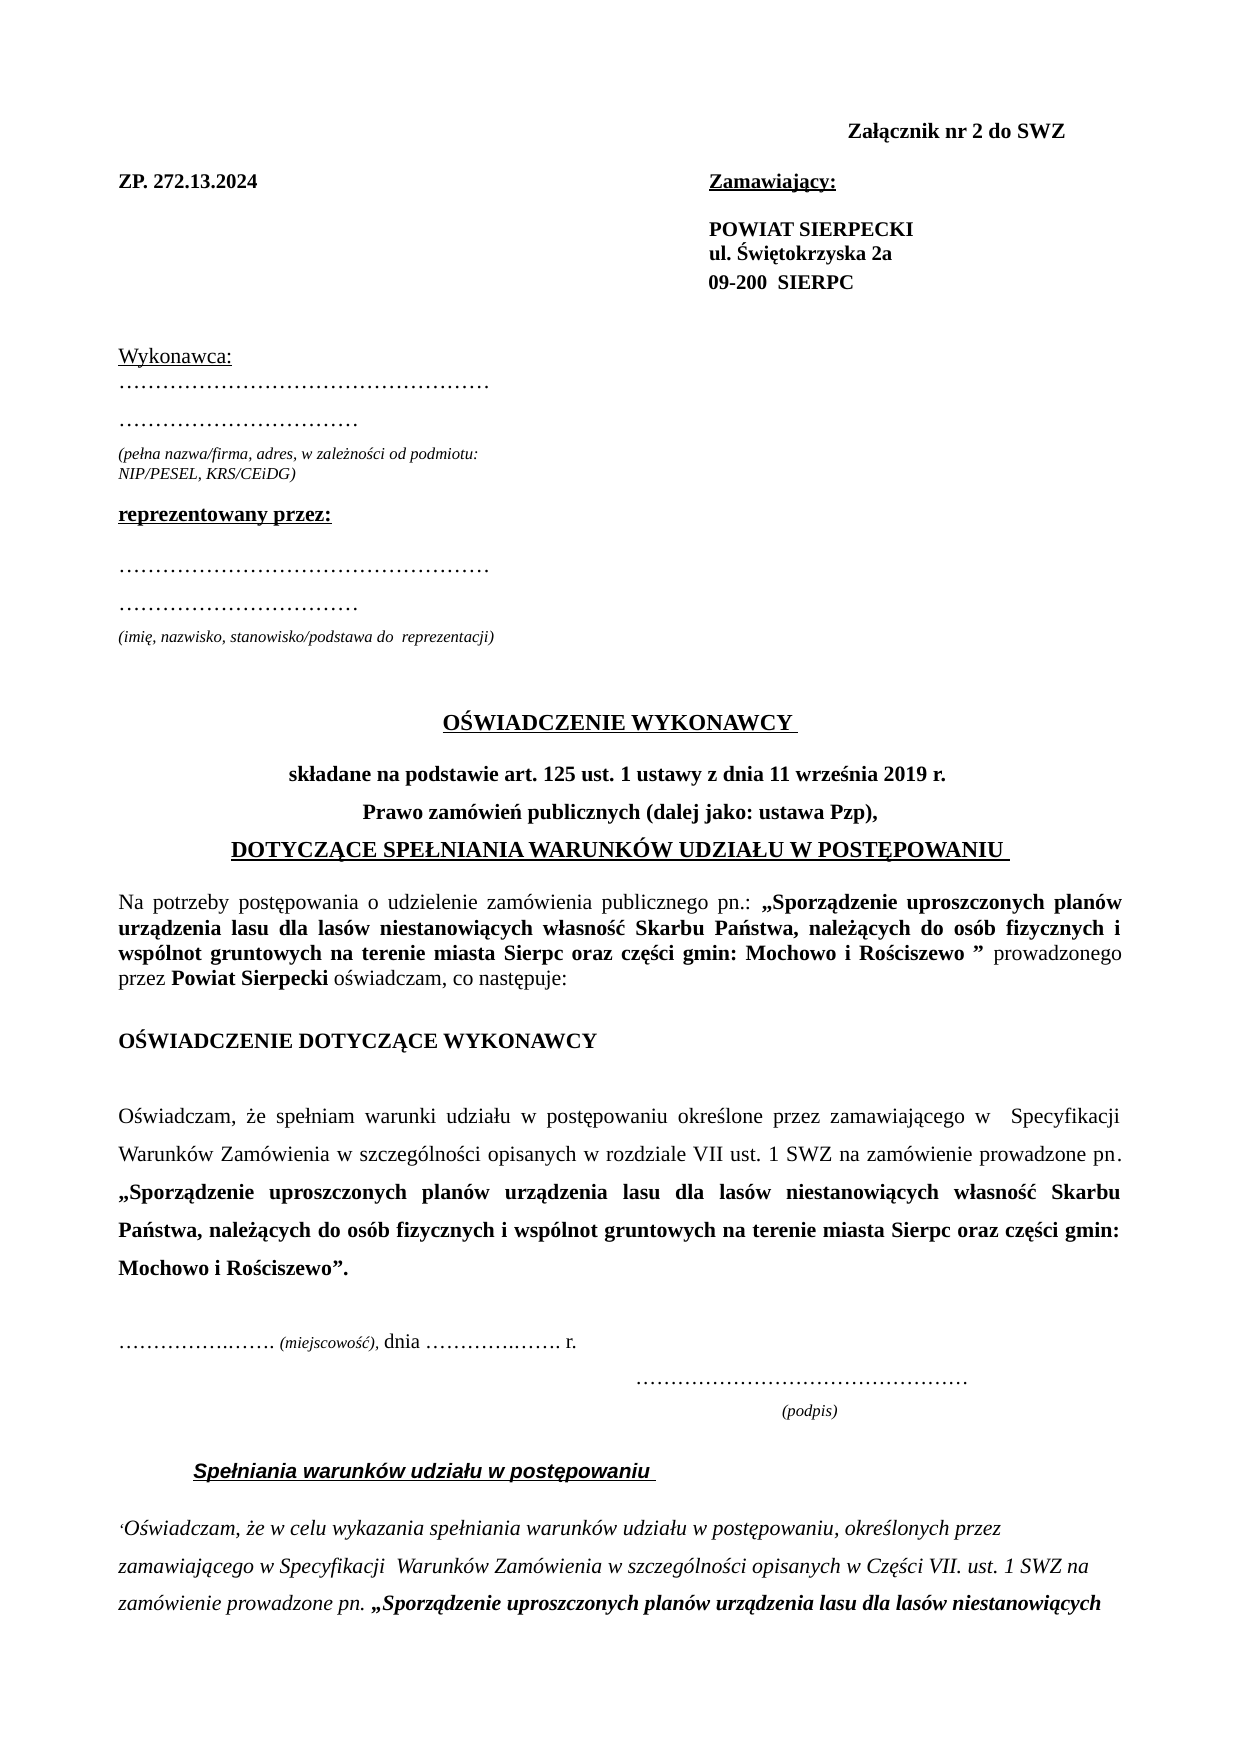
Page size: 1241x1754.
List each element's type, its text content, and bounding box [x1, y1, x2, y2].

list Spełniania warunków udziału w postępowaniu [193, 1459, 1122, 1483]
text Prawo zamówień publicznych (dalej jako: ustawa Pzp), [118, 799, 1122, 824]
text ul. Świętokrzyska 2a [118, 241, 1122, 265]
text ………………………………………………………………………… [118, 368, 502, 431]
text OŚWIADCZENIE WYKONAWCY [118, 709, 1122, 735]
text (podpis) [708, 1401, 1122, 1420]
text …………….……. (miejscowość), dnia ………….……. r. [118, 1329, 1122, 1353]
text (imię, nazwisko, stanowisko/podstawa do reprezentacji) [118, 627, 502, 646]
text Załącznik nr 2 do SWZ [118, 118, 1122, 143]
text (pełna nazwa/firma, adres, w zależności od podmiotu: NIP/PESEL, KRS/CEiDG) [118, 444, 502, 483]
text ………………………………………… [118, 1365, 1122, 1389]
text ………………………………………………………………………… [118, 552, 502, 615]
text składane na podstawie art. 125 ust. 1 ustawy z dnia 11 września 2019 r. [118, 761, 1122, 786]
text DOTYCZĄCE SPEŁNIANIA WARUNKÓW UDZIAŁU W POSTĘPOWANIU [118, 837, 1122, 889]
text reprezentowany przez: [118, 501, 1122, 526]
text POWIAT SIERPECKI [118, 217, 1122, 241]
text Wykonawca: [118, 343, 1122, 368]
subtitle ZP. 272.13.2024 Zamawiający: [118, 168, 1122, 193]
text OŚWIADCZENIE DOTYCZĄCE WYKONAWCY [118, 1028, 1122, 1053]
text 09-200 SIERPC [650, 269, 1122, 294]
text Oświadczam, że spełniam warunki udziału w postępowaniu określone przez zamawiającego w Specyfikacji Warunków Zamówienia w szczególności opisanych w rozdziale VII ust. 1 SWZ na zamówienie prowadzone pn. „Sporządzenie uproszczonych planów urządzenia lasu dla lasów niestanowiących własność Skarbu Państwa, należących do osób fizycznych i wspólnot gruntowych na terenie miasta Sierpc oraz części gmin: Mochowo i Rościszewo”. [118, 1103, 1122, 1280]
text Na potrzeby postępowania o udzielenie zamówienia publicznego pn.: „Sporządzenie uproszczonych planów urządzenia lasu dla lasów niestanowiących własność Skarbu Państwa, należących do osób fizycznych i wspólnot gruntowych na terenie miasta Sierpc oraz części gmin: Mochowo i Rościszewo ” prowadzonego przez Powiat Sierpecki oświadczam, co następuje: [118, 889, 1122, 990]
text ‘Oświadczam, że w celu wykazania spełniania warunków udziału w postępowaniu, określonych przez zamawiającego w Specyfikacji Warunków Zamówienia w szczególności opisanych w Części VII. ust. 1 SWZ na zamówienie prowadzone pn. „Sporządzenie uproszczonych planów urządzenia lasu dla lasów niestanowiących [118, 1515, 1122, 1616]
